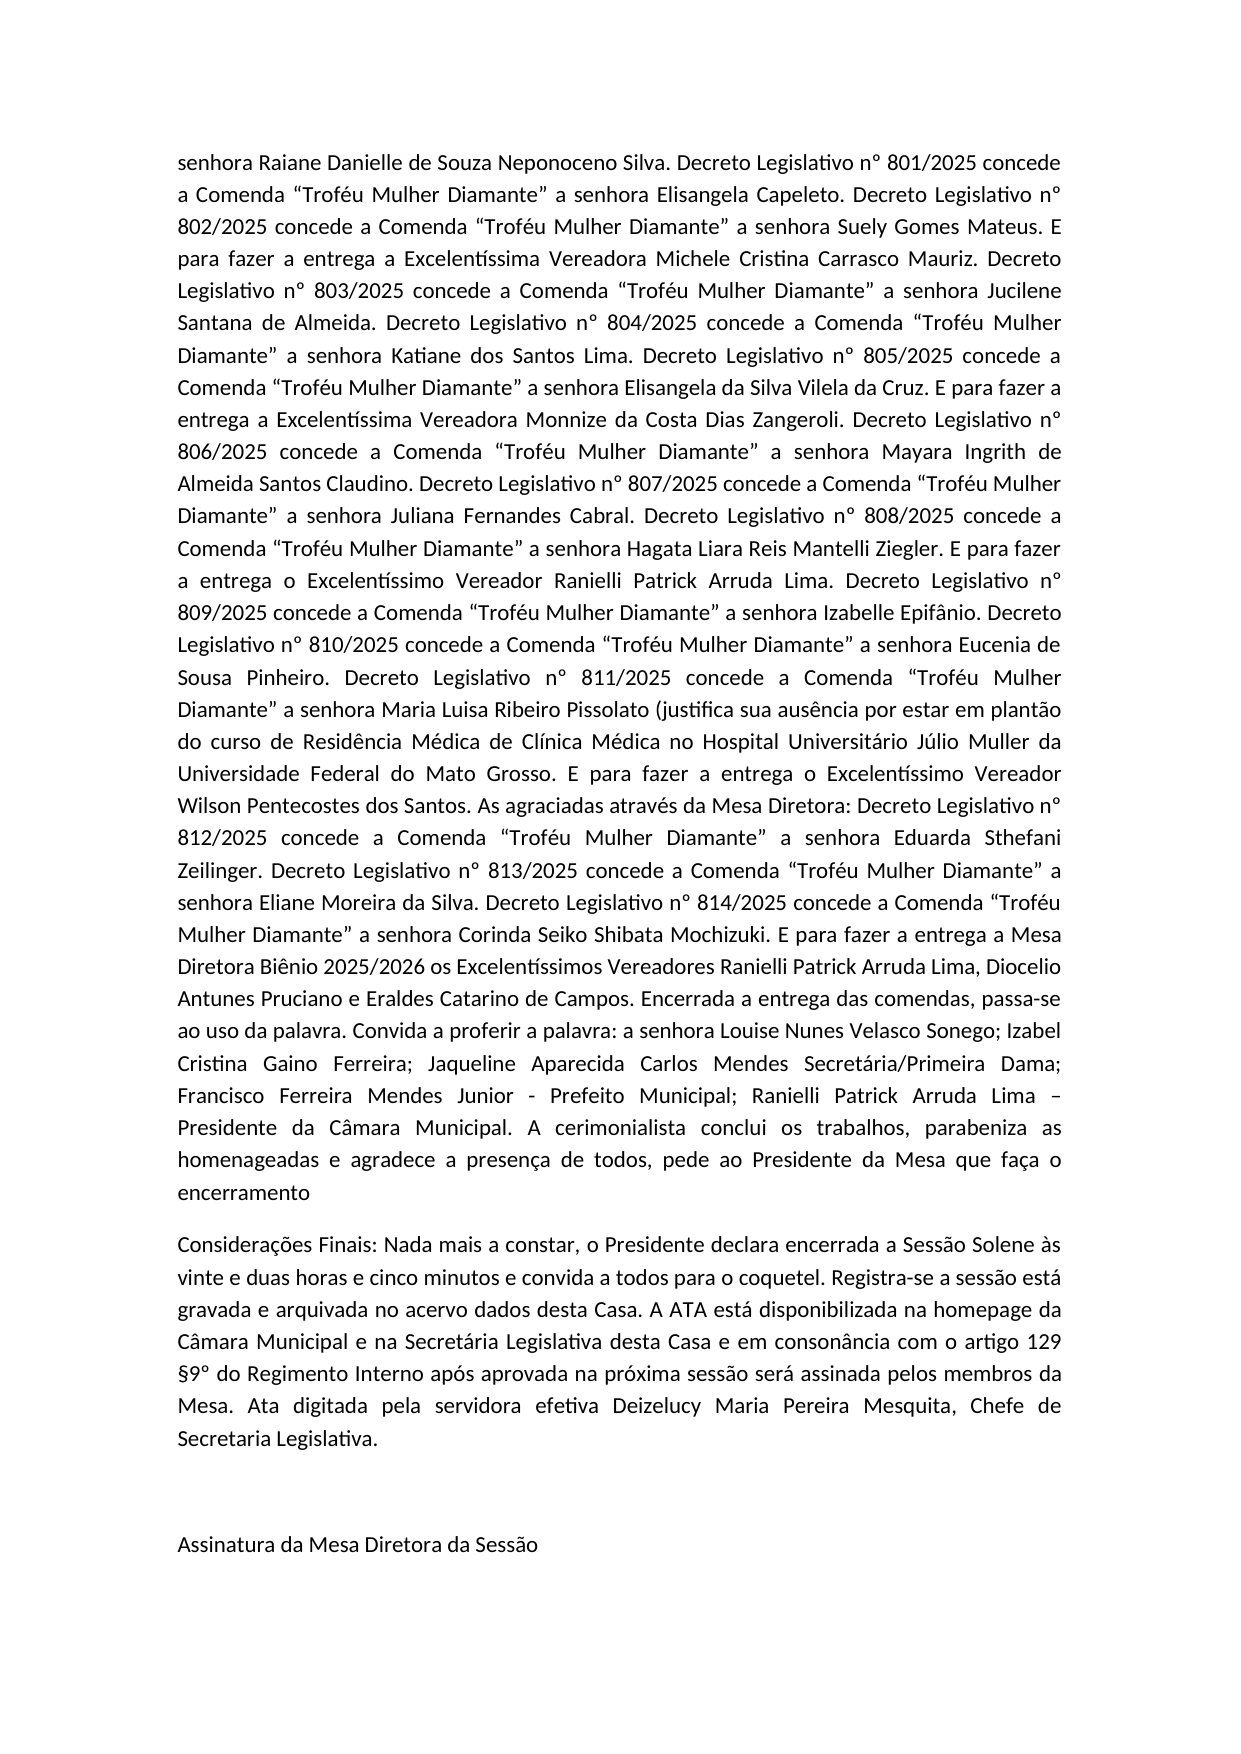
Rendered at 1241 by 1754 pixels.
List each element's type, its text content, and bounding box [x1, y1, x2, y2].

text Considerações Finais: Nada mais a constar, o Presidente declara encerrada a Sessão Solene às vinte e duas horas e cinco minutos e convida a todos para o coquetel. Registra-se a sessão está gravada e arquivada no acervo dados desta Casa. A ATA está disponibilizada na homepage da Câmara Municipal e na Secretária Legislativa desta Casa e em consonância com o artigo 129 §9º do Regimento Interno após aprovada na próxima sessão será assinada pelos membros da Mesa. Ata digitada pela servidora efetiva Deizelucy Maria Pereira Mesquita, Chefe de Secretaria Legislativa. [177, 1231, 1063, 1452]
text senhora Raiane Danielle de Souza Neponoceno Silva. Decreto Legislativo nº 801/2025 concede a Comenda “Troféu Mulher Diamante” a senhora Elisangela Capeleto. Decreto Legislativo nº 802/2025 concede a Comenda “Troféu Mulher Diamante” a senhora Suely Gomes Mateus. E para fazer a entrega a Excelentíssima Vereadora Michele Cristina Carrasco Mauriz. Decreto Legislativo nº 803/2025 concede a Comenda “Troféu Mulher Diamante” a senhora Jucilene Santana de Almeida. Decreto Legislativo nº 804/2025 concede a Comenda “Troféu Mulher Diamante” a senhora Katiane dos Santos Lima. Decreto Legislativo nº 805/2025 concede a Comenda “Troféu Mulher Diamante” a senhora Elisangela da Silva Vilela da Cruz. E para fazer a entrega a Excelentíssima Vereadora Monnize da Costa Dias Zangeroli. Decreto Legislativo nº 806/2025 concede a Comenda “Troféu Mulher Diamante” a senhora Mayara Ingrith de Almeida Santos Claudino. Decreto Legislativo nº 807/2025 concede a Comenda “Troféu Mulher Diamante” a senhora Juliana Fernandes Cabral. Decreto Legislativo nº 808/2025 concede a Comenda “Troféu Mulher Diamante” a senhora Hagata Liara Reis Mantelli Ziegler. E para fazer a entrega o Excelentíssimo Vereador Ranielli Patrick Arruda Lima. Decreto Legislativo nº 809/2025 concede a Comenda “Troféu Mulher Diamante” a senhora Izabelle Epifânio. Decreto Legislativo nº 810/2025 concede a Comenda “Troféu Mulher Diamante” a senhora Eucenia de Sousa Pinheiro. Decreto Legislativo nº 811/2025 concede a Comenda “Troféu Mulher Diamante” a senhora Maria Luisa Ribeiro Pissolato (justifica sua ausência por estar em plantão do curso de Residência Médica de Clínica Médica no Hospital Universitário Júlio Muller da Universidade Federal do Mato Grosso. E para fazer a entrega o Excelentíssimo Vereador Wilson Pentecostes dos Santos. As agraciadas através da Mesa Diretora: Decreto Legislativo nº 812/2025 concede a Comenda “Troféu Mulher Diamante” a senhora Eduarda Sthefani Zeilinger. Decreto Legislativo nº 813/2025 concede a Comenda “Troféu Mulher Diamante” a senhora Eliane Moreira da Silva. Decreto Legislativo nº 814/2025 concede a Comenda “Troféu Mulher Diamante” a senhora Corinda Seiko Shibata Mochizuki. E para fazer a entrega a Mesa Diretora Biênio 2025/2026 os Excelentíssimos Vereadores Ranielli Patrick Arruda Lima, Diocelio Antunes Pruciano e Eraldes Catarino de Campos. Encerrada a entrega das comendas, passa-se ao uso da palavra. Convida a proferir a palavra: a senhora Louise Nunes Velasco Sonego; Izabel Cristina Gaino Ferreira; Jaqueline Aparecida Carlos Mendes Secretária/Primeira Dama; Francisco Ferreira Mendes Junior - Prefeito Municipal; Ranielli Patrick Arruda Lima – Presidente da Câmara Municipal. A cerimonialista conclui os trabalhos, parabeniza as homenageadas e agradece a presença de todos, pede ao Presidente da Mesa que faça o encerramento [177, 148, 1063, 1206]
text Assinatura da Mesa Diretora da Sessão [177, 1530, 1063, 1558]
